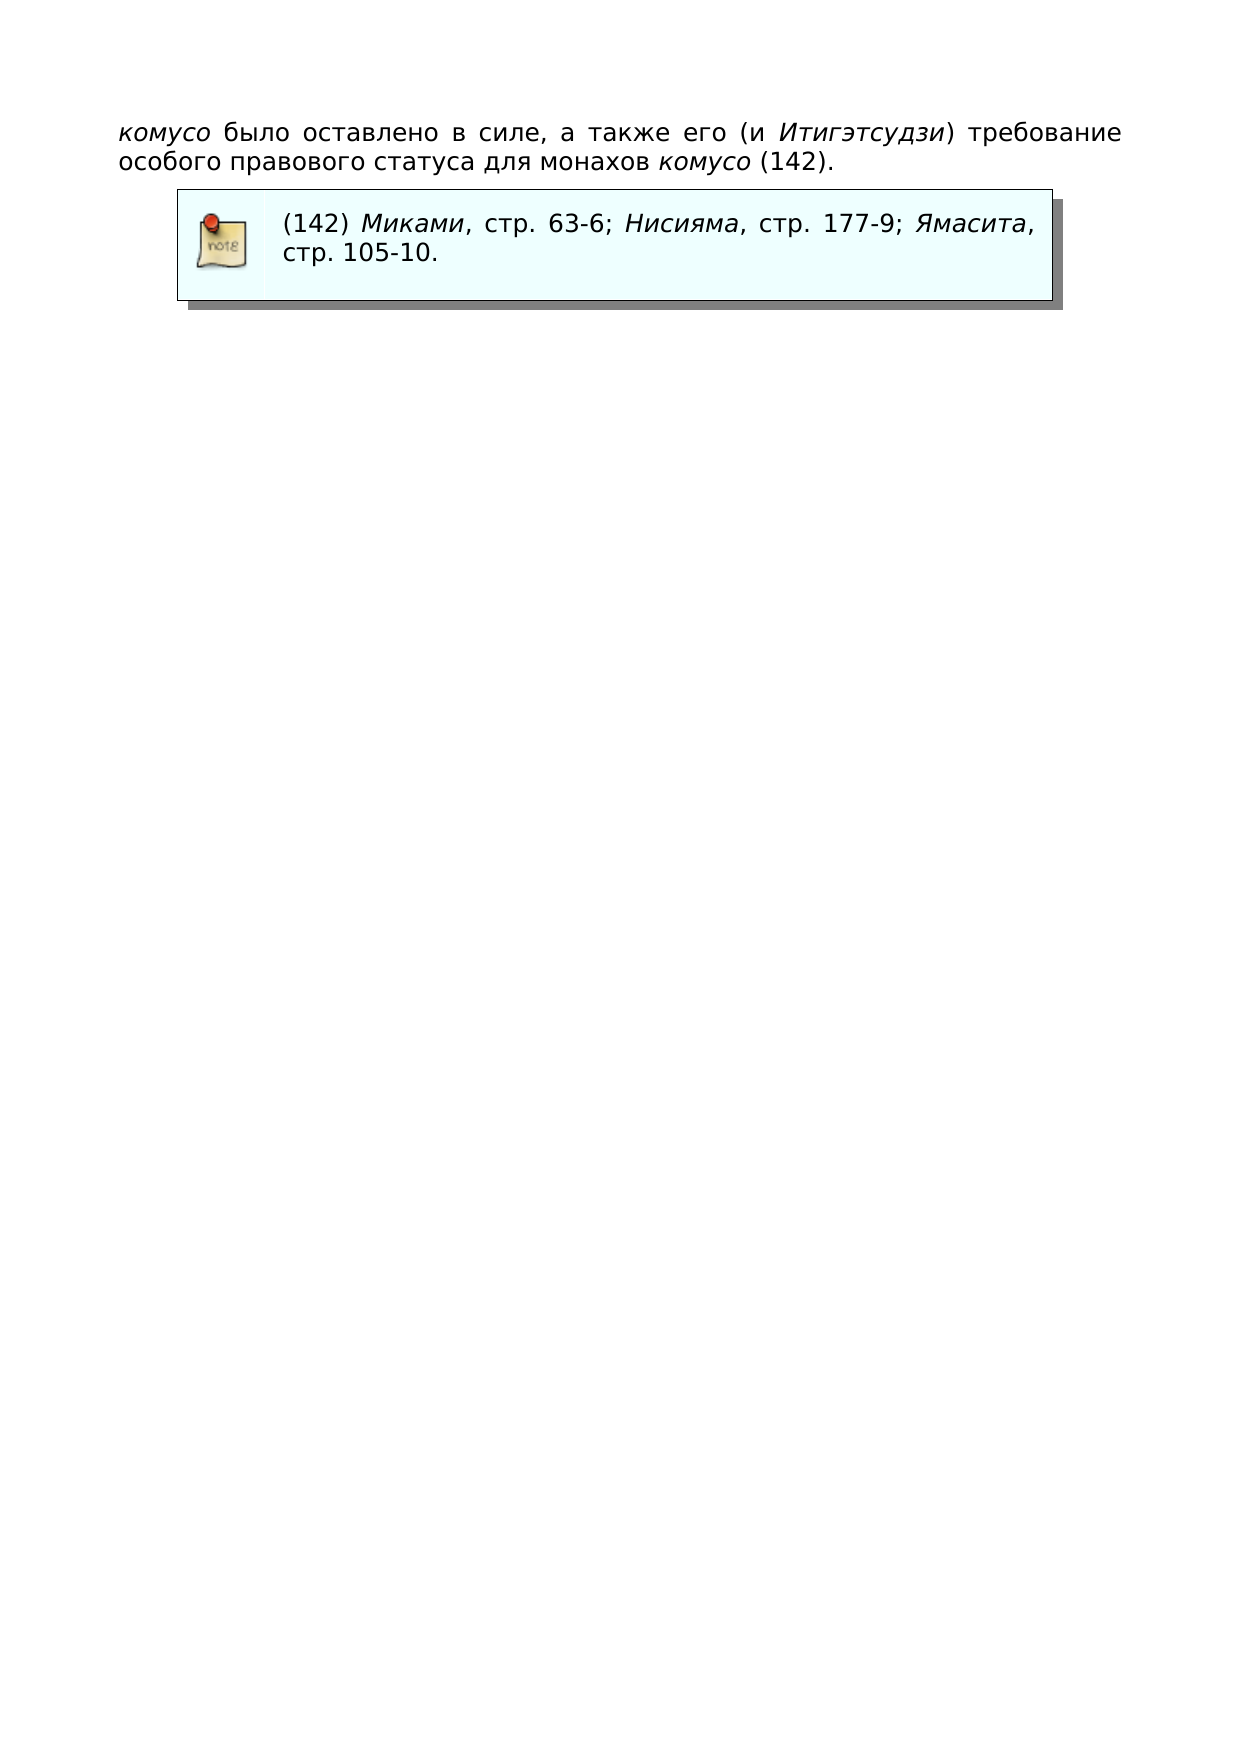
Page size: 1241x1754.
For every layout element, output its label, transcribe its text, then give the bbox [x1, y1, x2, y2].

text комусо было оставлено в силе, а также его (и Итигэтсудзи) требование особого правового статуса для монахов комусо (142). [118, 118, 1122, 176]
picture [183, 206, 259, 282]
table_header [178, 190, 264, 299]
table_header (142) Миками, стр. 63-6; Нисияма, стр. 177-9; Ямасита, стр. 105-10. [265, 190, 1052, 299]
